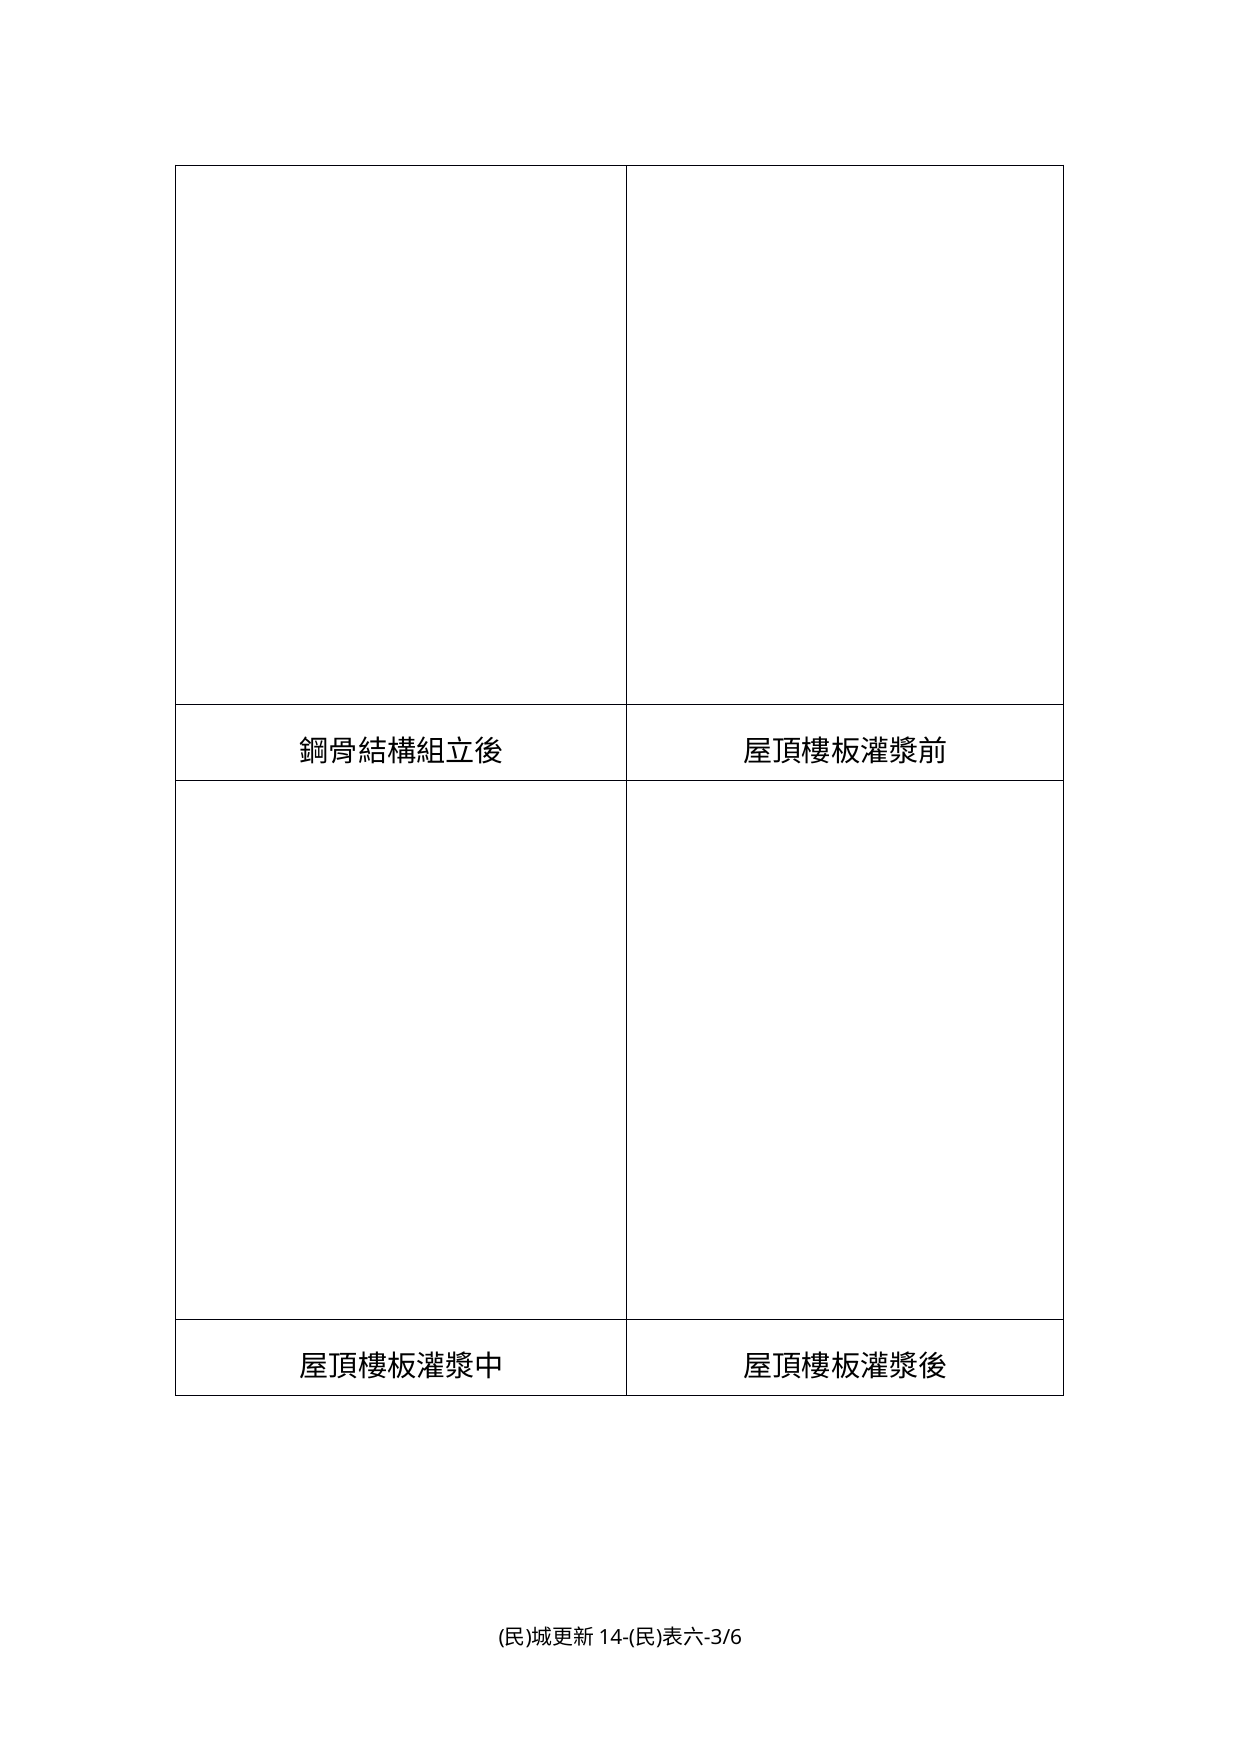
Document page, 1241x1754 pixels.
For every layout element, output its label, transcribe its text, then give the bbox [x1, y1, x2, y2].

table_cell [627, 781, 1063, 1319]
table_cell 屋頂樓板灌漿後 [627, 1320, 1063, 1395]
table_header [176, 166, 626, 704]
table_cell 鋼骨結構組立後 [176, 705, 626, 780]
table_header [627, 166, 1063, 704]
table_cell 屋頂樓板灌漿中 [176, 1320, 626, 1395]
table_cell [176, 781, 626, 1319]
table_cell 屋頂樓板灌漿前 [627, 705, 1063, 780]
